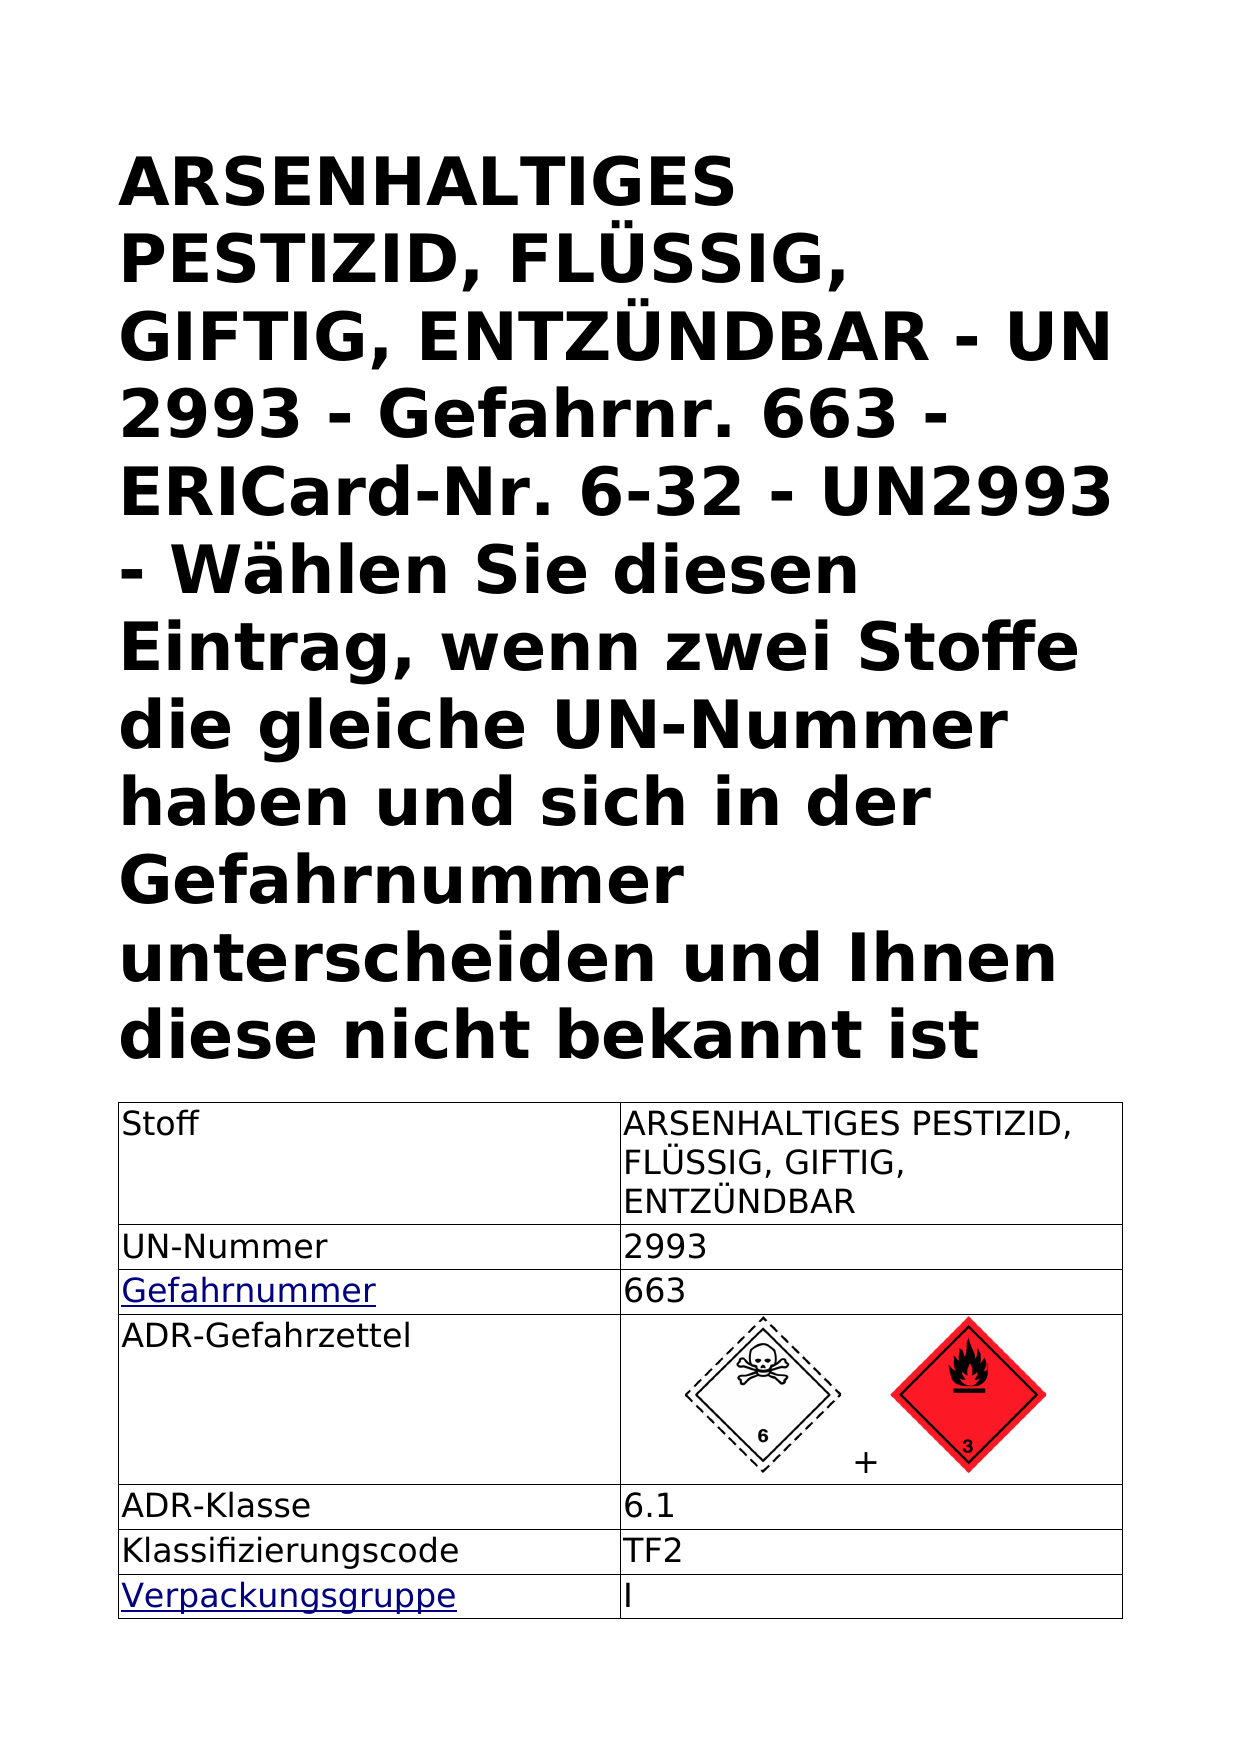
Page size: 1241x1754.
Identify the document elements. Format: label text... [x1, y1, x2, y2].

table_cell Gefahrnummer [119, 1270, 620, 1314]
table_cell ADR-Gefahrzettel [119, 1315, 620, 1484]
table_header Stoff [119, 1103, 620, 1224]
table_cell Klassifizierungscode [119, 1530, 620, 1573]
picture [890, 1316, 1047, 1473]
picture [685, 1316, 842, 1473]
table_cell 6.1 [621, 1485, 1122, 1529]
table_cell TF2 [621, 1530, 1122, 1573]
table_cell + [621, 1315, 1122, 1484]
subtitle ARSENHALTIGES PESTIZID, FLÜSSIG, GIFTIG, ENTZÜNDBAR - UN 2993 - Gefahrnr. 663 - ERICard-Nr. 6-32 - UN2993 - Wählen Sie diesen Eintrag, wenn zwei Stoffe die gleiche UN-Nummer haben und sich in der Gefahrnummer unterscheiden und Ihnen diese nicht bekannt ist [118, 143, 1122, 1074]
table_cell Verpackungsgruppe [119, 1575, 620, 1618]
table_header ARSENHALTIGES PESTIZID, FLÜSSIG, GIFTIG, ENTZÜNDBAR [621, 1103, 1122, 1224]
table_cell UN-Nummer [119, 1225, 620, 1269]
table_cell ADR-Klasse [119, 1485, 620, 1529]
table_cell I [621, 1575, 1122, 1618]
table_cell 663 [621, 1270, 1122, 1314]
table_cell 2993 [621, 1225, 1122, 1269]
